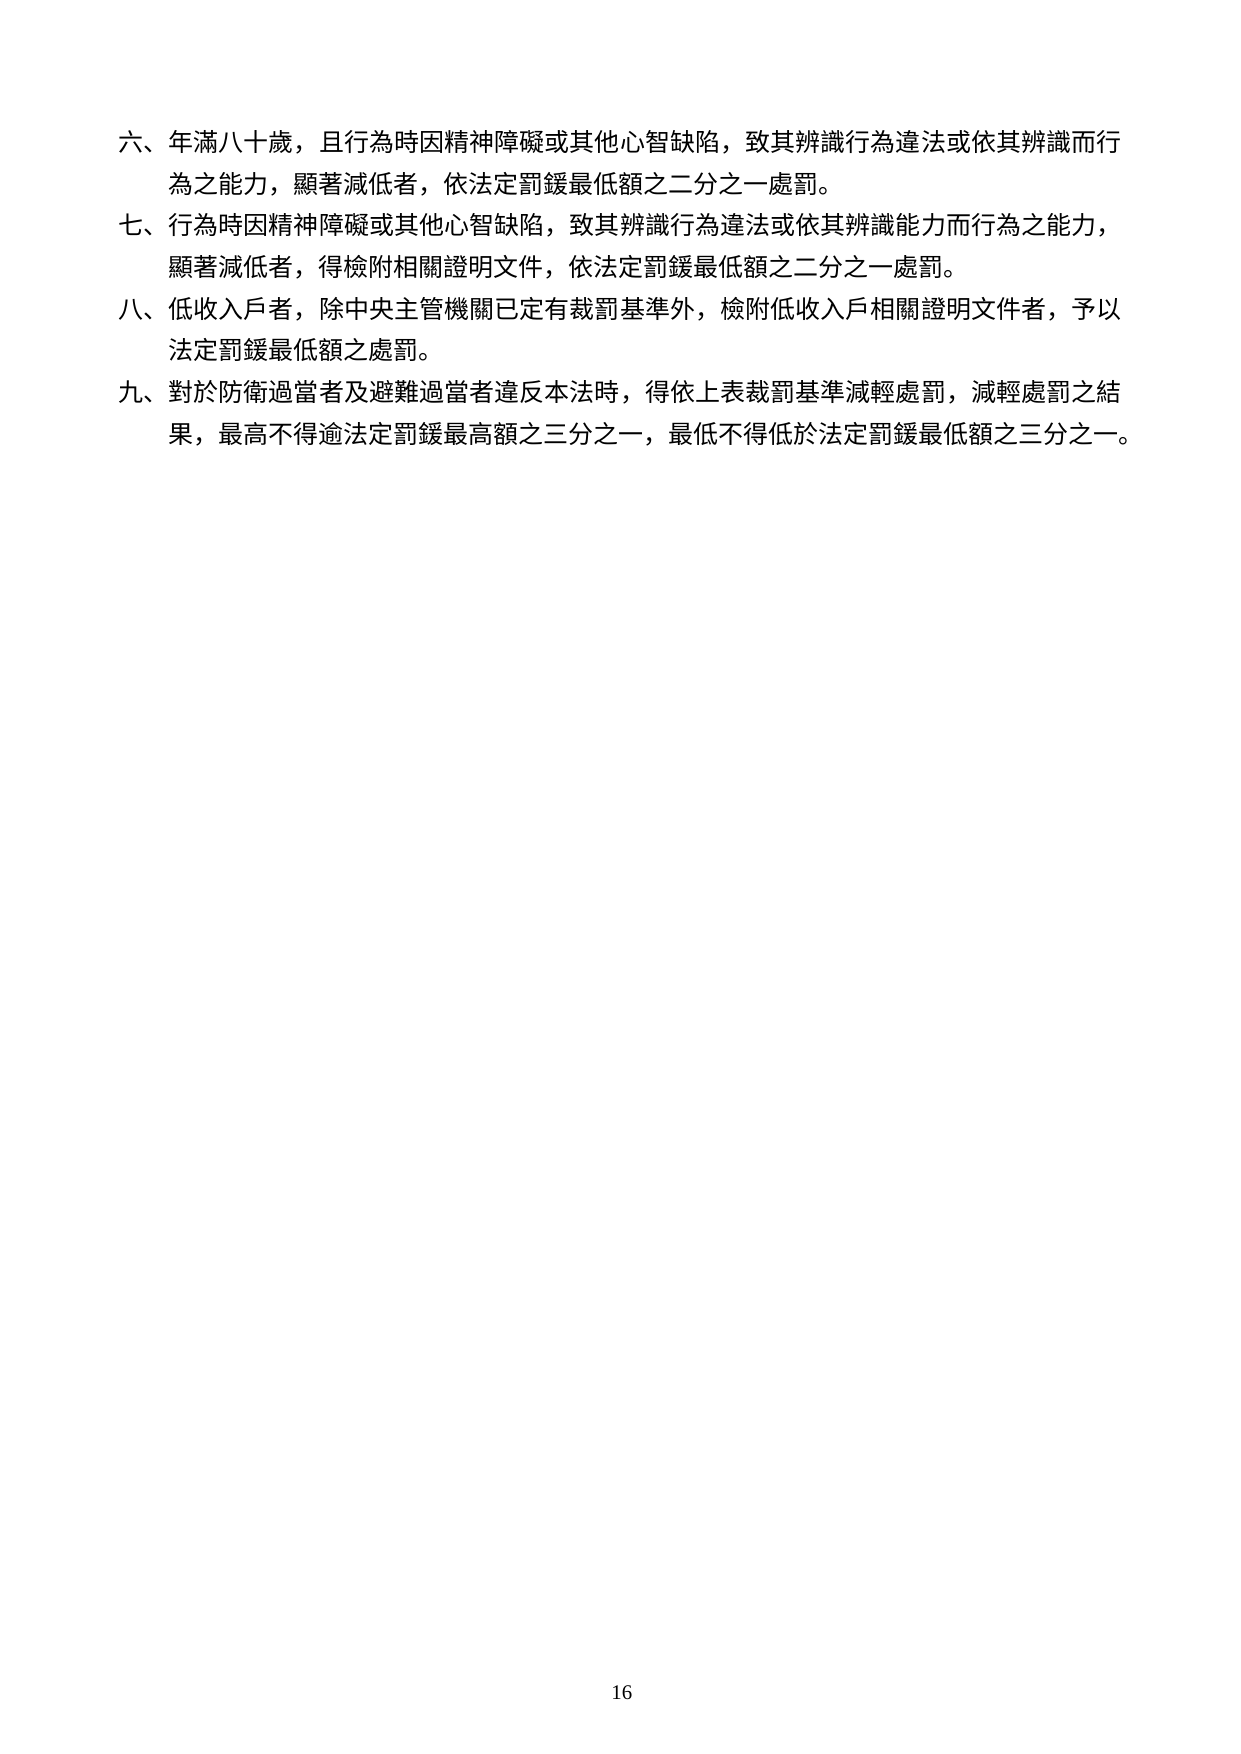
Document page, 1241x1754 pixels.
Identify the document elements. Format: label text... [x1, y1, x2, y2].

text 八、低收入戶者，除中央主管機關已定有裁罰基準外，檢附低收入戶相關證明文件者，予以法定罰鍰最低額之處罰。 [118, 285, 1125, 368]
text 六、年滿八十歲，且行為時因精神障礙或其他心智缺陷，致其辨識行為違法或依其辨識而行為之能力，顯著減低者，依法定罰鍰最低額之二分之一處罰。 [118, 118, 1125, 201]
text 七、行為時因精神障礙或其他心智缺陷，致其辨識行為違法或依其辨識能力而行為之能力，顯著減低者，得檢附相關證明文件，依法定罰鍰最低額之二分之一處罰。 [118, 201, 1125, 285]
text 九、對於防衛過當者及避難過當者違反本法時，得依上表裁罰基準減輕處罰，減輕處罰之結果，最高不得逾法定罰鍰最高額之三分之一，最低不得低於法定罰鍰最低額之三分之一。 [118, 368, 1125, 451]
